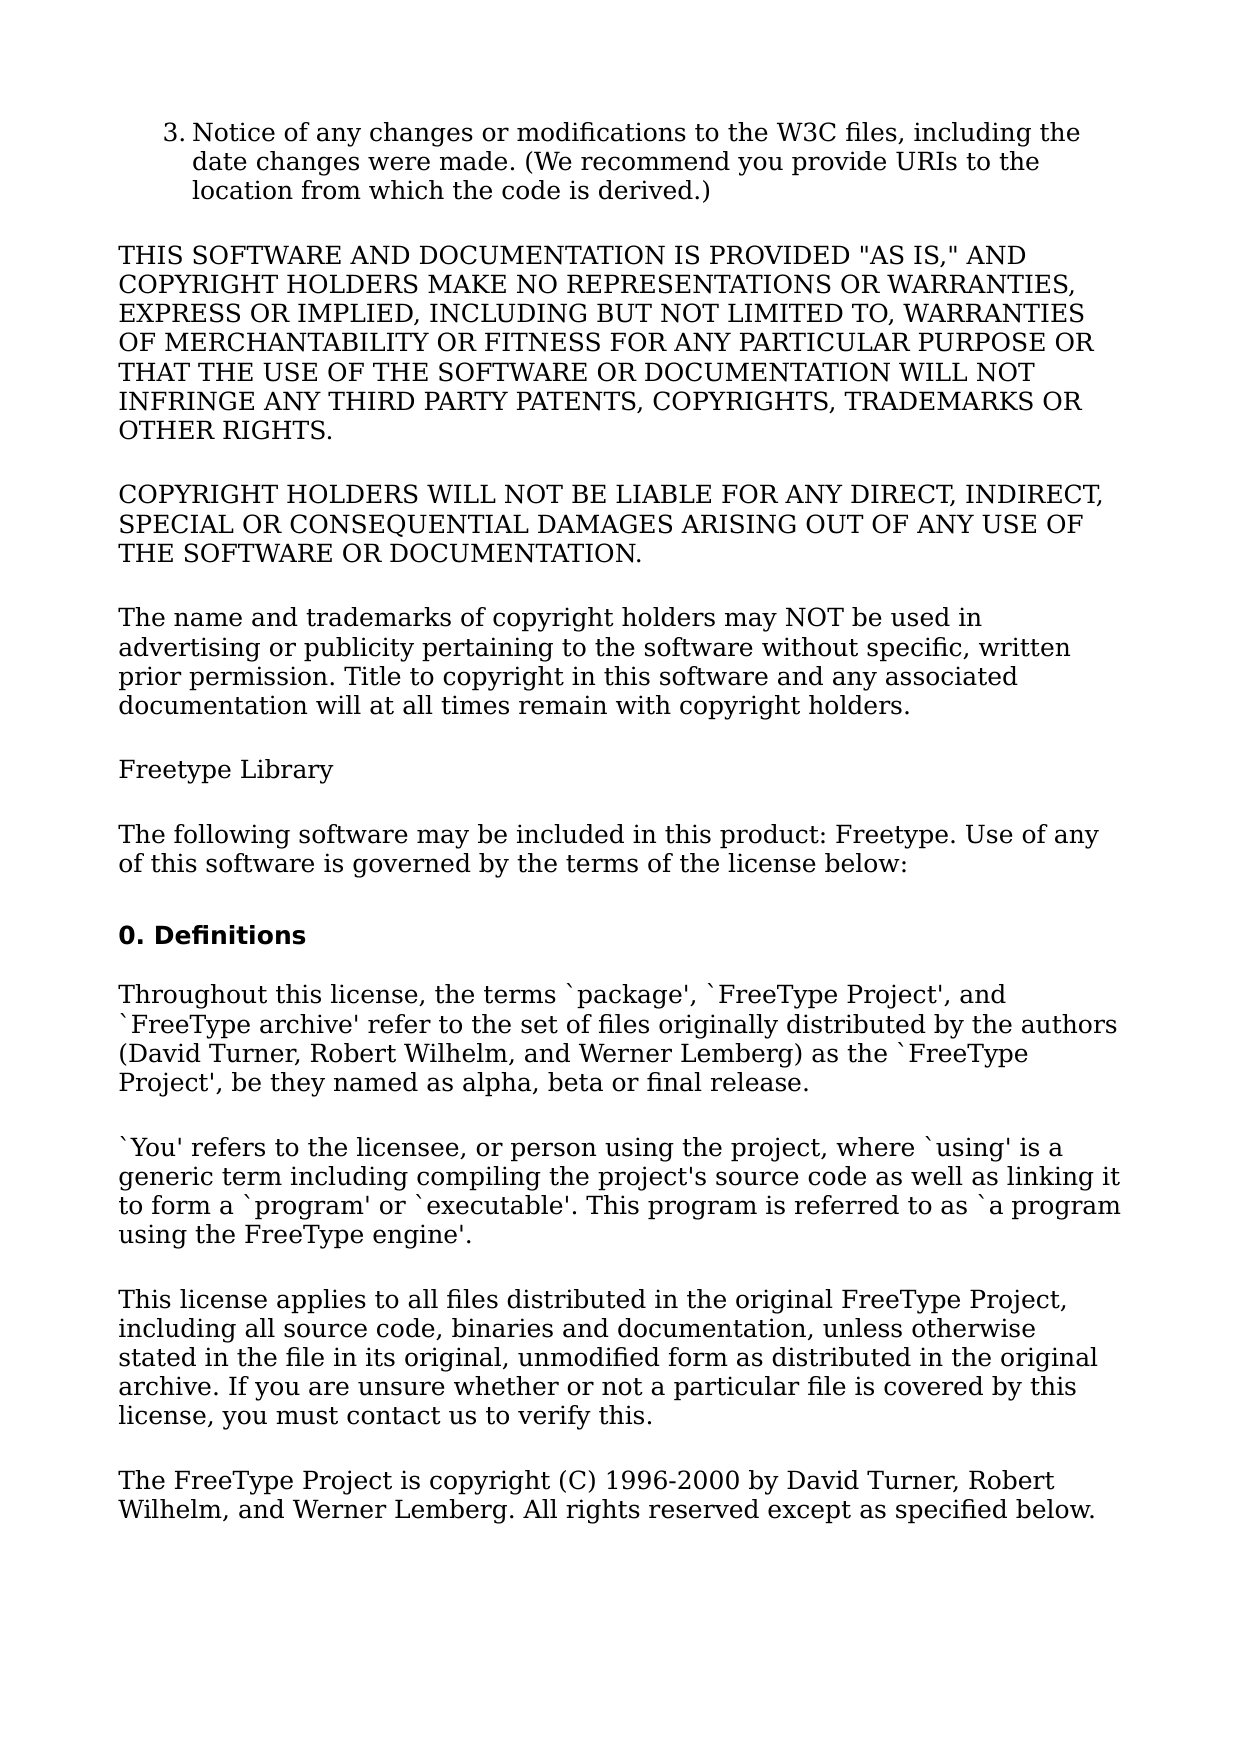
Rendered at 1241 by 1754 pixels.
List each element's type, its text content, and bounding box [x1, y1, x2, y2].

text The FreeType Project is copyright (C) 1996-2000 by David Turner, Robert Wilhelm, and Werner Lemberg. All rights reserved except as specified below. [118, 1466, 1122, 1524]
list Notice of any changes or modifications to the W3C files, including the date changes were made. (We recommend you provide URIs to the location from which the code is derived.) [162, 118, 1122, 206]
text This license applies to all files distributed in the original FreeType Project, including all source code, binaries and documentation, unless otherwise stated in the file in its original, unmodified form as distributed in the original archive. If you are unsure whether or not a particular file is covered by this license, you must contact us to verify this. [118, 1285, 1122, 1431]
text COPYRIGHT HOLDERS WILL NOT BE LIABLE FOR ANY DIRECT, INDIRECT, SPECIAL OR CONSEQUENTIAL DAMAGES ARISING OUT OF ANY USE OF THE SOFTWARE OR DOCUMENTATION. [118, 481, 1122, 568]
text The name and trademarks of copyright holders may NOT be used in advertising or publicity pertaining to the software without specific, written prior permission. Title to copyright in this software and any associated documentation will at all times remain with copyright holders. [118, 603, 1122, 720]
text Freetype Library [118, 756, 1122, 785]
text Throughout this license, the terms `package', `FreeType Project', and `FreeType archive' refer to the set of files originally distributed by the authors (David Turner, Robert Wilhelm, and Werner Lemberg) as the `FreeType Project', be they named as alpha, beta or final release. [118, 981, 1122, 1097]
text THIS SOFTWARE AND DOCUMENTATION IS PROVIDED "AS IS," AND COPYRIGHT HOLDERS MAKE NO REPRESENTATIONS OR WARRANTIES, EXPRESS OR IMPLIED, INCLUDING BUT NOT LIMITED TO, WARRANTIES OF MERCHANTABILITY OR FITNESS FOR ANY PARTICULAR PURPOSE OR THAT THE USE OF THE SOFTWARE OR DOCUMENTATION WILL NOT INFRINGE ANY THIRD PARTY PATENTS, COPYRIGHTS, TRADEMARKS OR OTHER RIGHTS. [118, 241, 1122, 445]
text The following software may be included in this product: Freetype. Use of any of this software is governed by the terms of the license below: [118, 820, 1122, 878]
text `You' refers to the licensee, or person using the project, where `using' is a generic term including compiling the project's source code as well as linking it to form a `program' or `executable'. This program is referred to as `a program using the FreeType engine'. [118, 1133, 1122, 1249]
subtitle 0. Definitions [118, 921, 1122, 950]
